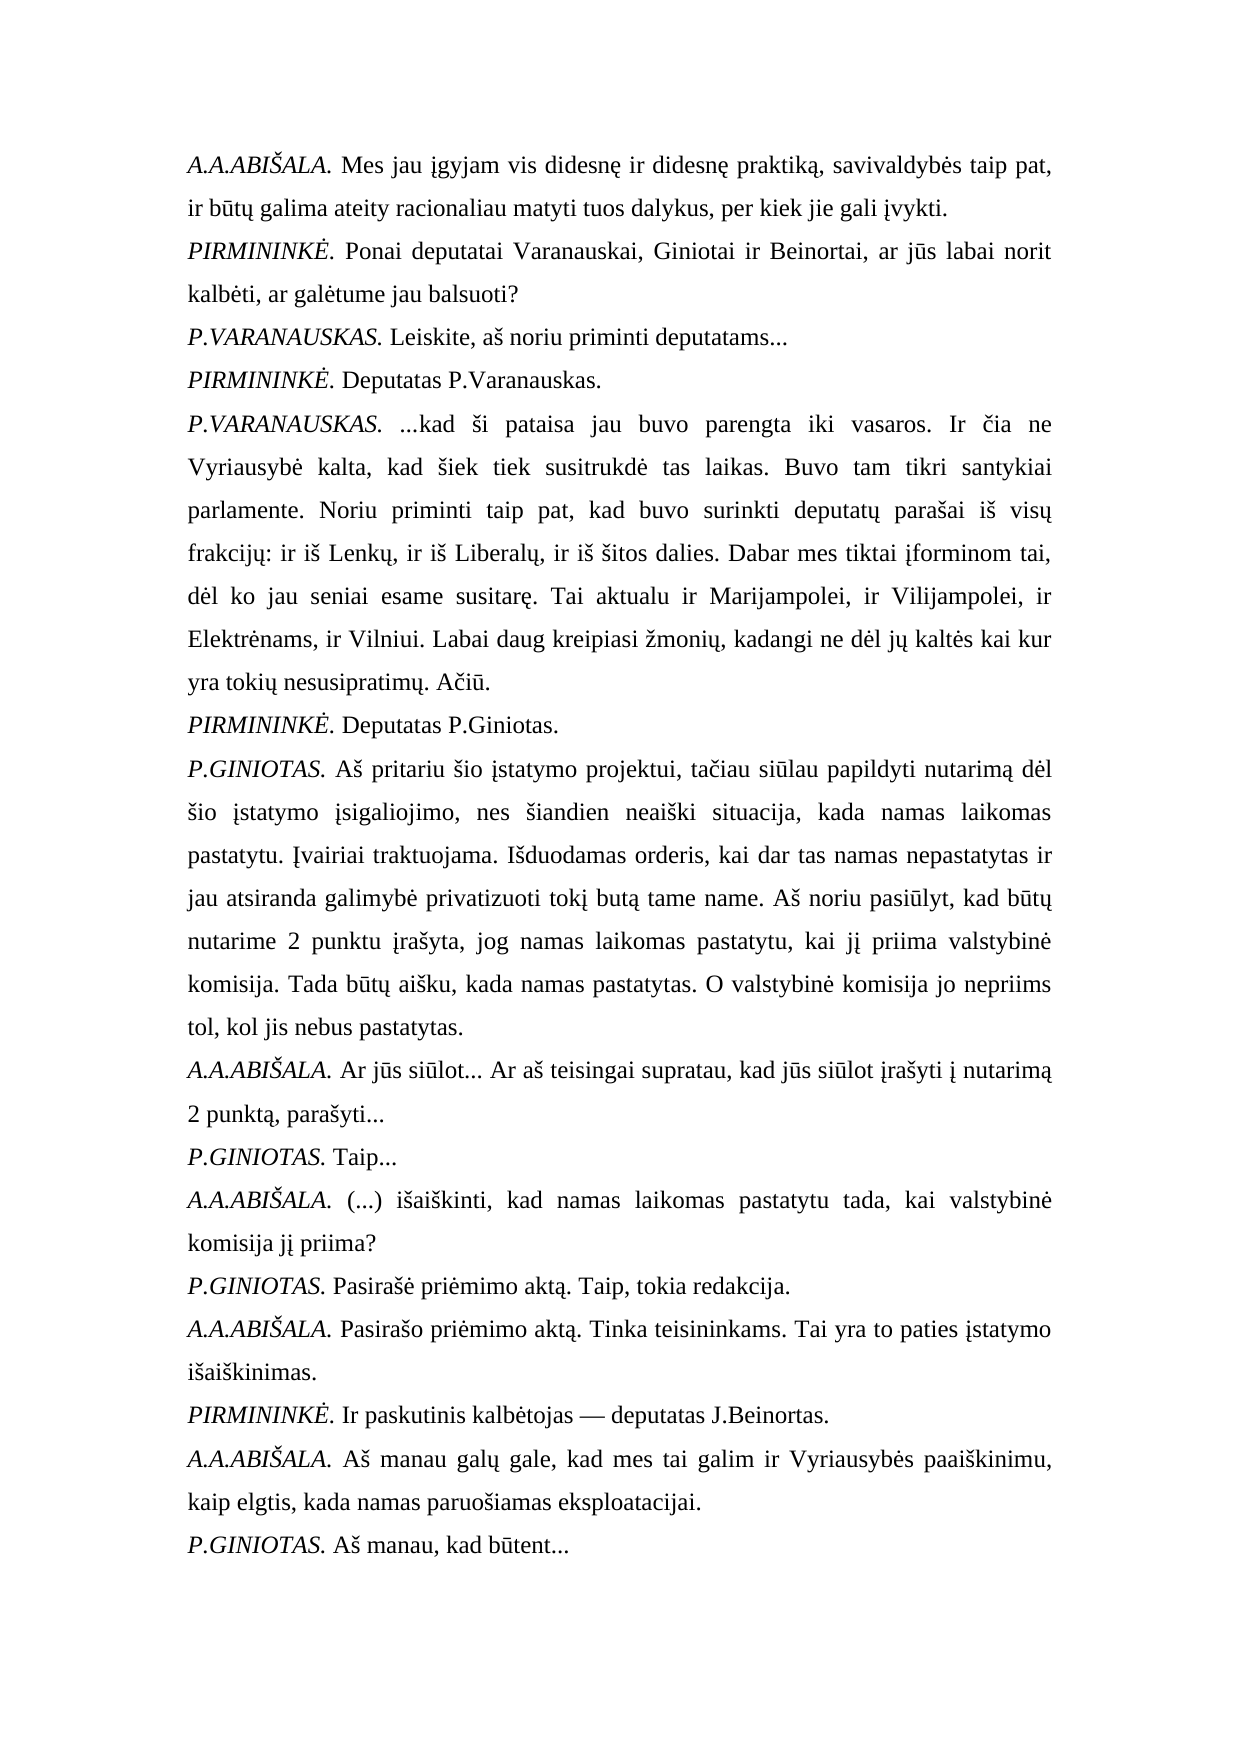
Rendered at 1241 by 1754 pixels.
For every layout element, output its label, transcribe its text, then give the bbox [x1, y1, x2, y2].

text PIRMININKĖ. Deputatas P.Giniotas. [187, 711, 1053, 739]
text A.A.ABIŠALA. Mes jau įgyjam vis didesnę ir didesnę praktiką, savivaldybės taip pat, ir būtų galima ateity racionaliau matyti tuos dalykus, per kiek jie gali įvykti. [187, 150, 1053, 222]
text P.GINIOTAS. Taip... [187, 1142, 1053, 1171]
text A.A.ABIŠALA. Ar jūs siūlot... Ar aš teisingai supratau, kad jūs siūlot įrašyti į nutarimą 2 punktą, parašyti... [187, 1056, 1053, 1127]
text A.A.ABIŠALA. Pasirašo priėmimo aktą. Tinka teisininkams. Tai yra to paties įstatymo išaiškinimas. [187, 1314, 1053, 1386]
text A.A.ABIŠALA. (...) išaiškinti, kad namas laikomas pastatytu tada, kai valstybinė komisija jį priima? [187, 1185, 1053, 1257]
text P.GINIOTAS. Aš pritariu šio įstatymo projektui, tačiau siūlau papildyti nutarimą dėl šio įstatymo įsigaliojimo, nes šiandien neaiški situacija, kada namas laikomas pastatytu. Įvairiai traktuojama. Išduodamas orderis, kai dar tas namas nepastatytas ir jau atsiranda galimybė privatizuoti tokį butą tame name. Aš noriu pasiūlyt, kad būtų nutarime 2 punktu įrašyta, jog namas laikomas pastatytu, kai jį priima valstybinė komisija. Tada būtų aišku, kada namas pastatytas. O valstybinė komisija jo nepriims tol, kol jis nebus pastatytas. [187, 754, 1053, 1041]
text PIRMININKĖ. Deputatas P.Varanauskas. [187, 366, 1053, 394]
text A.A.ABIŠALA. Aš manau galų gale, kad mes tai galim ir Vyriausybės paaiškinimu, kaip elgtis, kada namas paruošiamas eksploatacijai. [187, 1444, 1053, 1516]
text P.VARANAUSKAS. ...kad ši pataisa jau buvo parengta iki vasaros. Ir čia ne Vyriausybė kalta, kad šiek tiek susitrukdė tas laikas. Buvo tam tikri santykiai parlamente. Noriu priminti taip pat, kad buvo surinkti deputatų parašai iš visų frakcijų: ir iš Lenkų, ir iš Liberalų, ir iš šitos dalies. Dabar mes tiktai įforminom tai, dėl ko jau seniai esame susitarę. Tai aktualu ir Marijampolei, ir Vilijampolei, ir Elektrėnams, ir Vilniui. Labai daug kreipiasi žmonių, kadangi ne dėl jų kaltės kai kur yra tokių nesusipratimų. Ačiū. [187, 409, 1053, 696]
text P.GINIOTAS. Pasirašė priėmimo aktą. Taip, tokia redakcija. [187, 1271, 1053, 1300]
text PIRMININKĖ. Ponai deputatai Varanauskai, Giniotai ir Beinortai, ar jūs labai norit kalbėti, ar galėtume jau balsuoti? [187, 236, 1053, 308]
text P.VARANAUSKAS. Leiskite, aš noriu priminti deputatams... [187, 322, 1053, 351]
text PIRMININKĖ. Ir paskutinis kalbėtojas — deputatas J.Beinortas. [187, 1401, 1053, 1429]
text P.GINIOTAS. Aš manau, kad būtent... [187, 1530, 1053, 1559]
